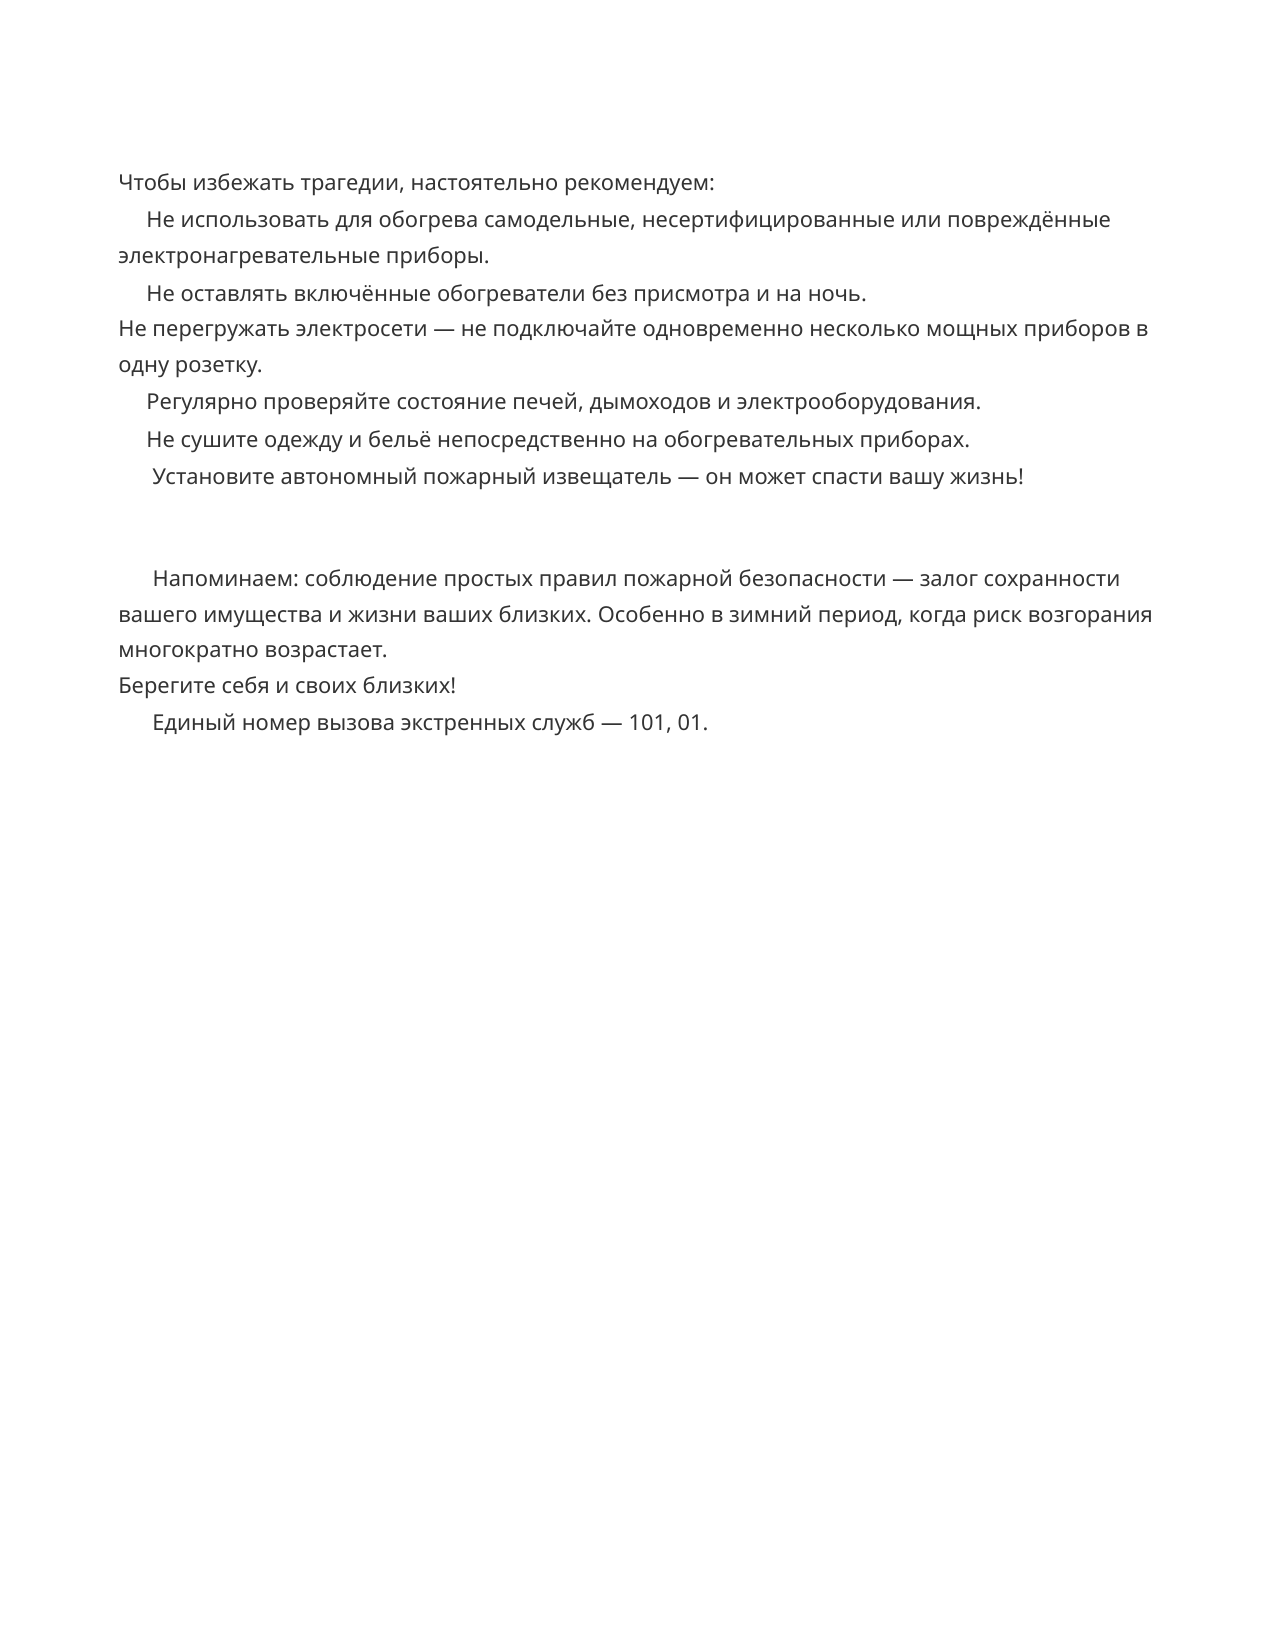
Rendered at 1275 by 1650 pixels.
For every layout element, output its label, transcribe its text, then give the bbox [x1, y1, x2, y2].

text Напоминаем: соблюдение простых правил пожарной безопасности — залог сохранности вашего имущества и жизни ваших близких. Особенно в зимний период, когда риск возгорания многократно возрастает. Берегите себя и своих близких! Единый номер вызова экстренных служб — 101, 01. [118, 561, 1157, 737]
text Чтобы избежать трагедии, настоятельно рекомендуем: Не использовать для обогрева самодельные, несертифицированные или повреждённые электронагревательные приборы. Не оставлять включённые обогреватели без присмотра и на ночь. Не перегружать электросети — не подключайте одновременно несколько мощных приборов в одну розетку. Регулярно проверяйте состояние печей, дымоходов и электрооборудования. Не сушите одежду и бельё непосредственно на обогревательных приборах. Установите автономный пожарный извещатель — он может спасти вашу жизнь! [118, 167, 1157, 491]
